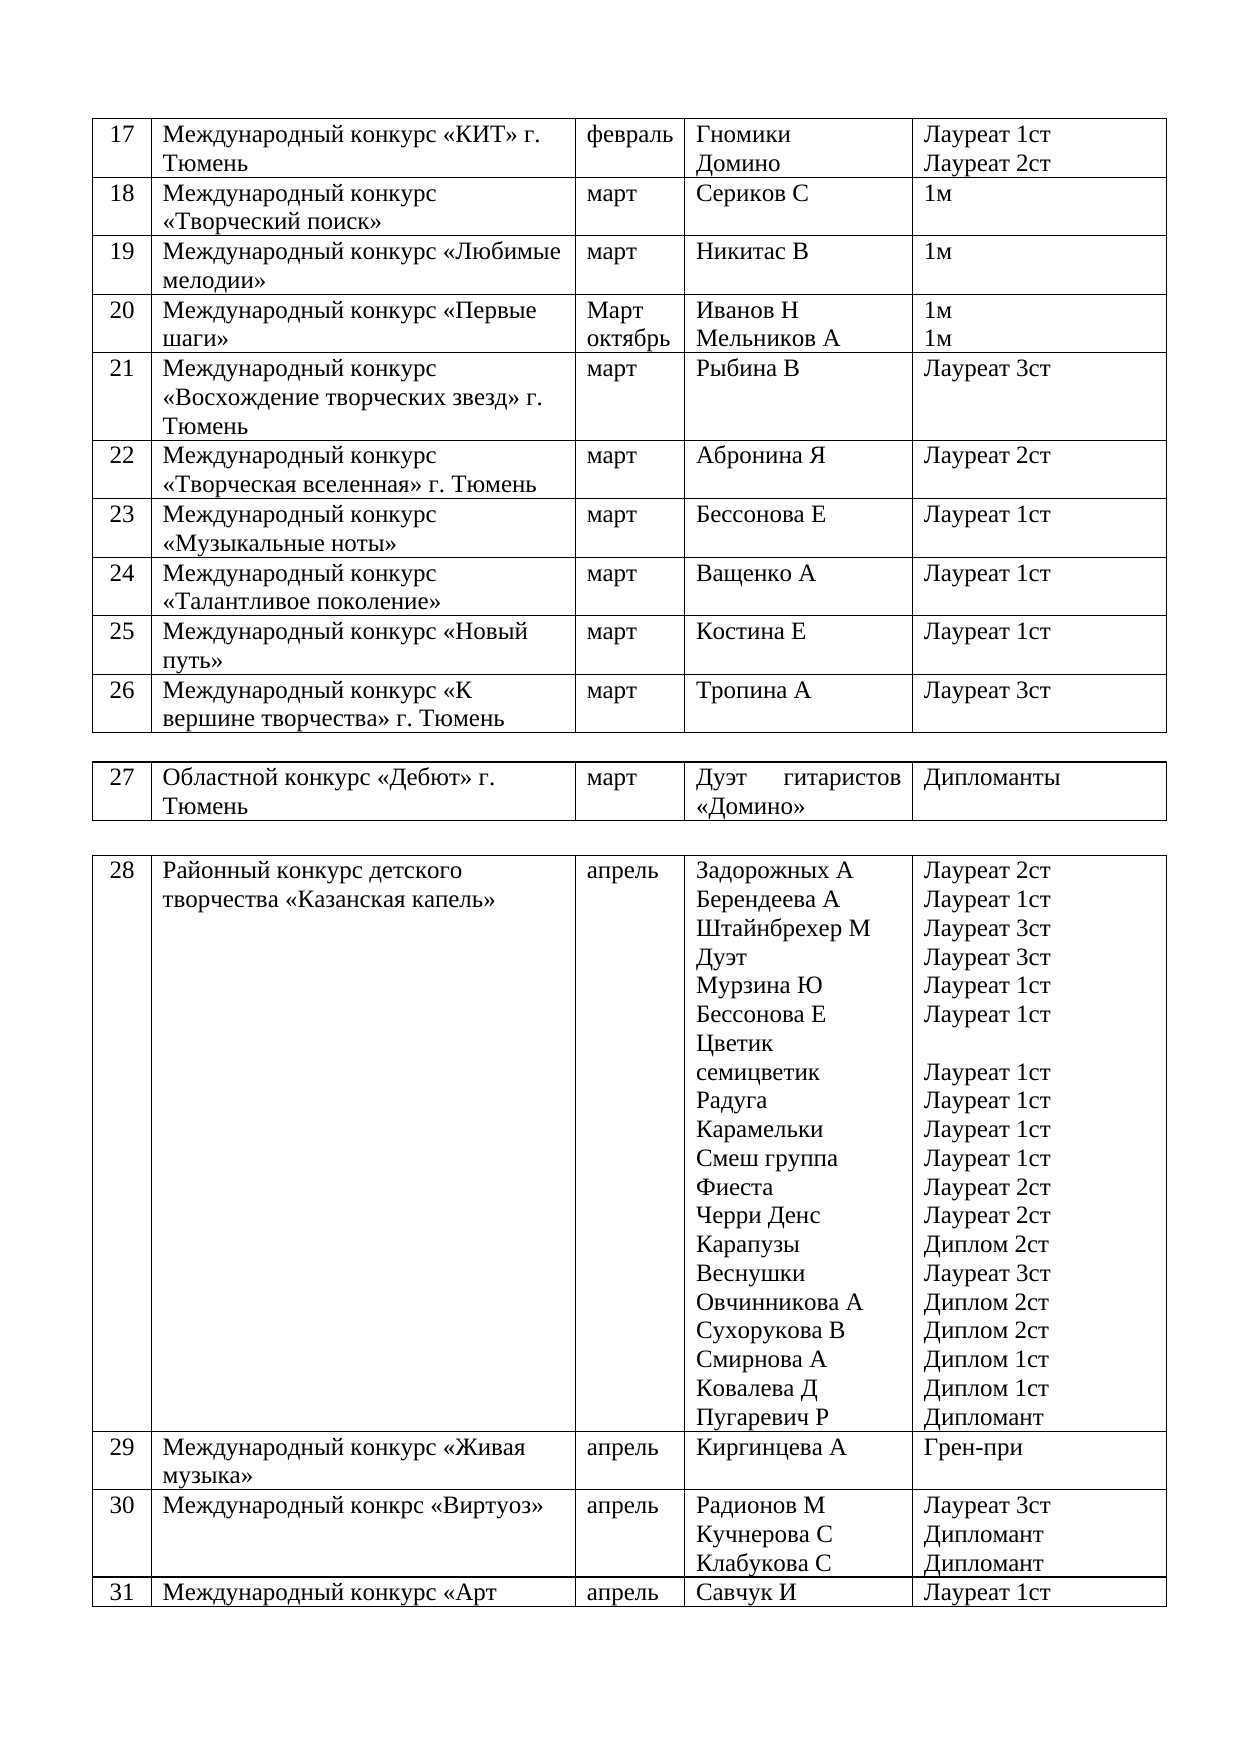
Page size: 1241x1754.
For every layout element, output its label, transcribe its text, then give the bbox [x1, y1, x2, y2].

table_cell Радионов М Кучнерова С Клабукова С [685, 1490, 912, 1576]
table_header 27 [93, 763, 151, 820]
table_cell Март октябрь [576, 295, 684, 352]
table_cell Лауреат 3ст [913, 675, 1166, 732]
table_cell Международный конкурс «Новый путь» [152, 616, 575, 674]
table_cell Международный конкурс «Музыкальные ноты» [152, 499, 575, 557]
table_cell Гномики Домино [685, 119, 912, 177]
table_cell Савчук И [685, 1578, 912, 1606]
table_cell Международный конкурс «К вершине творчества» г. Тюмень [152, 675, 575, 732]
table_cell март [576, 178, 684, 235]
table_cell 20 [93, 295, 151, 352]
table_cell Международный конкурс «Творческая вселенная» г. Тюмень [152, 441, 575, 498]
table_cell Костина Е [685, 616, 912, 674]
table_cell 17 [93, 119, 151, 177]
table_cell Иванов Н Мельников А [685, 295, 912, 352]
table_cell Ващенко А [685, 558, 912, 615]
table_cell Киргинцева А [685, 1432, 912, 1489]
table_cell Международный конкурс «Талантливое поколение» [152, 558, 575, 615]
table_header Дуэт гитаристов «Домино» [685, 763, 912, 820]
table_cell Лауреат 1ст Лауреат 2ст [913, 119, 1166, 177]
table_cell Международный конкурс «КИТ» г. Тюмень [152, 119, 575, 177]
table_cell 31 [93, 1578, 151, 1606]
table_cell Никитас В [685, 236, 912, 294]
table_cell 19 [93, 236, 151, 294]
table_cell 26 [93, 675, 151, 732]
table_cell Сериков С [685, 178, 912, 235]
table_cell Международный конкурс «Творческий поиск» [152, 178, 575, 235]
table_cell Международный конкурс «Любимые мелодии» [152, 236, 575, 294]
table_cell март [576, 499, 684, 557]
table_header Лауреат 2ст Лауреат 1ст Лауреат 3ст Лауреат 3ст Лауреат 1ст Лауреат 1ст Лауреат 1ст Лауреат 1ст Лауреат 1ст Лауреат 1ст Лауреат 2ст Лауреат 2ст Диплом 2ст Лауреат 3ст Диплом 2ст Диплом 2ст Диплом 1ст Диплом 1ст Дипломант [913, 856, 1166, 1431]
table_cell 22 [93, 441, 151, 498]
table_cell Абронина Я [685, 441, 912, 498]
table_cell февраль [576, 119, 684, 177]
table_cell 30 [93, 1490, 151, 1576]
table_cell апрель [576, 1490, 684, 1576]
table_cell Международный конкурс «Первые шаги» [152, 295, 575, 352]
table_cell март [576, 675, 684, 732]
table_cell Тропина А [685, 675, 912, 732]
table_cell Грен-при [913, 1432, 1166, 1489]
table_cell 1м [913, 236, 1166, 294]
table_cell март [576, 441, 684, 498]
table_cell 1м [913, 178, 1166, 235]
table_cell Международный конкурс «Арт [152, 1578, 575, 1606]
table_cell 23 [93, 499, 151, 557]
table_cell 21 [93, 353, 151, 439]
table_header Районный конкурс детского творчества «Казанская капель» [152, 856, 575, 1431]
table_cell Лауреат 1ст [913, 558, 1166, 615]
table_cell 24 [93, 558, 151, 615]
table_cell апрель [576, 1578, 684, 1606]
table_cell 18 [93, 178, 151, 235]
table_cell март [576, 616, 684, 674]
table_header Задорожных А Берендеева А Штайнбрехер М Дуэт Мурзина Ю Бессонова Е Цветик семицветик Радуга Карамельки Смеш группа Фиеста Черри Денс Карапузы Веснушки Овчинникова А Сухорукова В Смирнова А Ковалева Д Пугаревич Р [685, 856, 912, 1431]
table_cell март [576, 236, 684, 294]
table_cell апрель [576, 1432, 684, 1489]
table_cell март [576, 558, 684, 615]
table_cell Лауреат 1ст [913, 1578, 1166, 1606]
table_header март [576, 763, 684, 820]
table_cell март [576, 353, 684, 439]
table_cell Лауреат 2ст [913, 441, 1166, 498]
table_header Областной конкурс «Дебют» г. Тюмень [152, 763, 575, 820]
table_cell Бессонова Е [685, 499, 912, 557]
table_cell Международный конкурс «Живая музыка» [152, 1432, 575, 1489]
table_header 28 [93, 856, 151, 1431]
table_cell Лауреат 1ст [913, 499, 1166, 557]
table_cell Международный конкурс «Восхождение творческих звезд» г. Тюмень [152, 353, 575, 439]
table_header апрель [576, 856, 684, 1431]
table_cell Лауреат 1ст [913, 616, 1166, 674]
table_cell 25 [93, 616, 151, 674]
table_cell 29 [93, 1432, 151, 1489]
table_cell Лауреат 3ст Дипломант Дипломант [913, 1490, 1166, 1576]
table_cell Международный конкрс «Виртуоз» [152, 1490, 575, 1576]
table_header Дипломанты [913, 763, 1166, 820]
table_cell Лауреат 3ст [913, 353, 1166, 439]
table_cell Рыбина В [685, 353, 912, 439]
table_cell 1м 1м [913, 295, 1166, 352]
